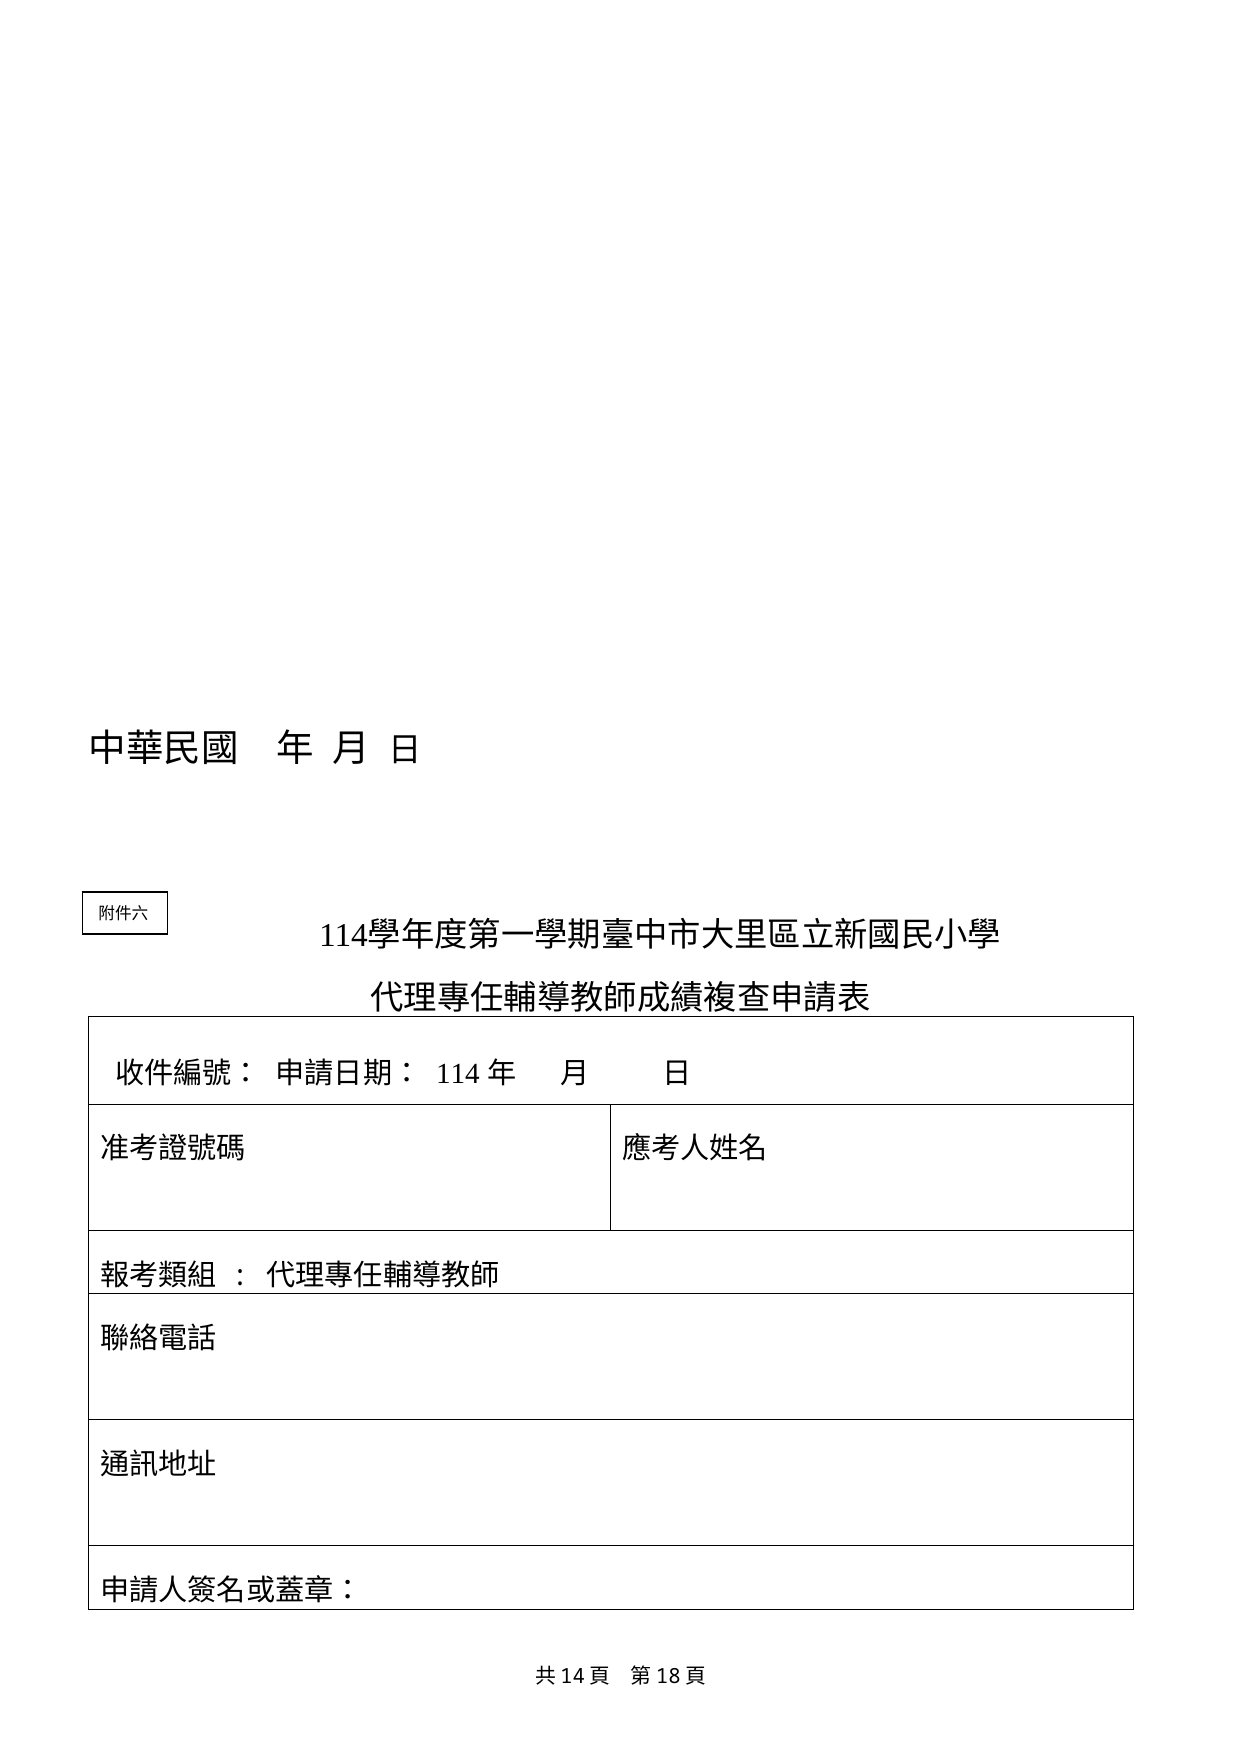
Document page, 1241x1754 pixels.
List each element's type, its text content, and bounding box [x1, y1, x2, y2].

text 中華民國 年 月 日 [89, 703, 1152, 766]
table_cell 申請人簽名或蓋章： [89, 1546, 1133, 1609]
text 114學年度第一學期臺中市大里區立新國民小學 [83, 893, 167, 933]
table_cell 准考證號碼 [89, 1105, 610, 1229]
table_cell 通訊地址 [89, 1420, 1133, 1545]
table_cell 應考人姓名 [611, 1105, 1133, 1229]
table_cell 聯絡電話 [89, 1294, 1133, 1419]
text 114學年度第一學期臺中市大里區立新國民小學 [89, 891, 1152, 953]
text 代理專任輔導教師成績複查申請表 [89, 953, 1152, 1016]
table_cell 報考類組 : 代理專任輔導教師 [89, 1231, 1133, 1293]
table_header 收件編號： 申請日期： 114 年 月 日 [89, 1017, 1133, 1103]
text 附件六 [98, 900, 152, 924]
